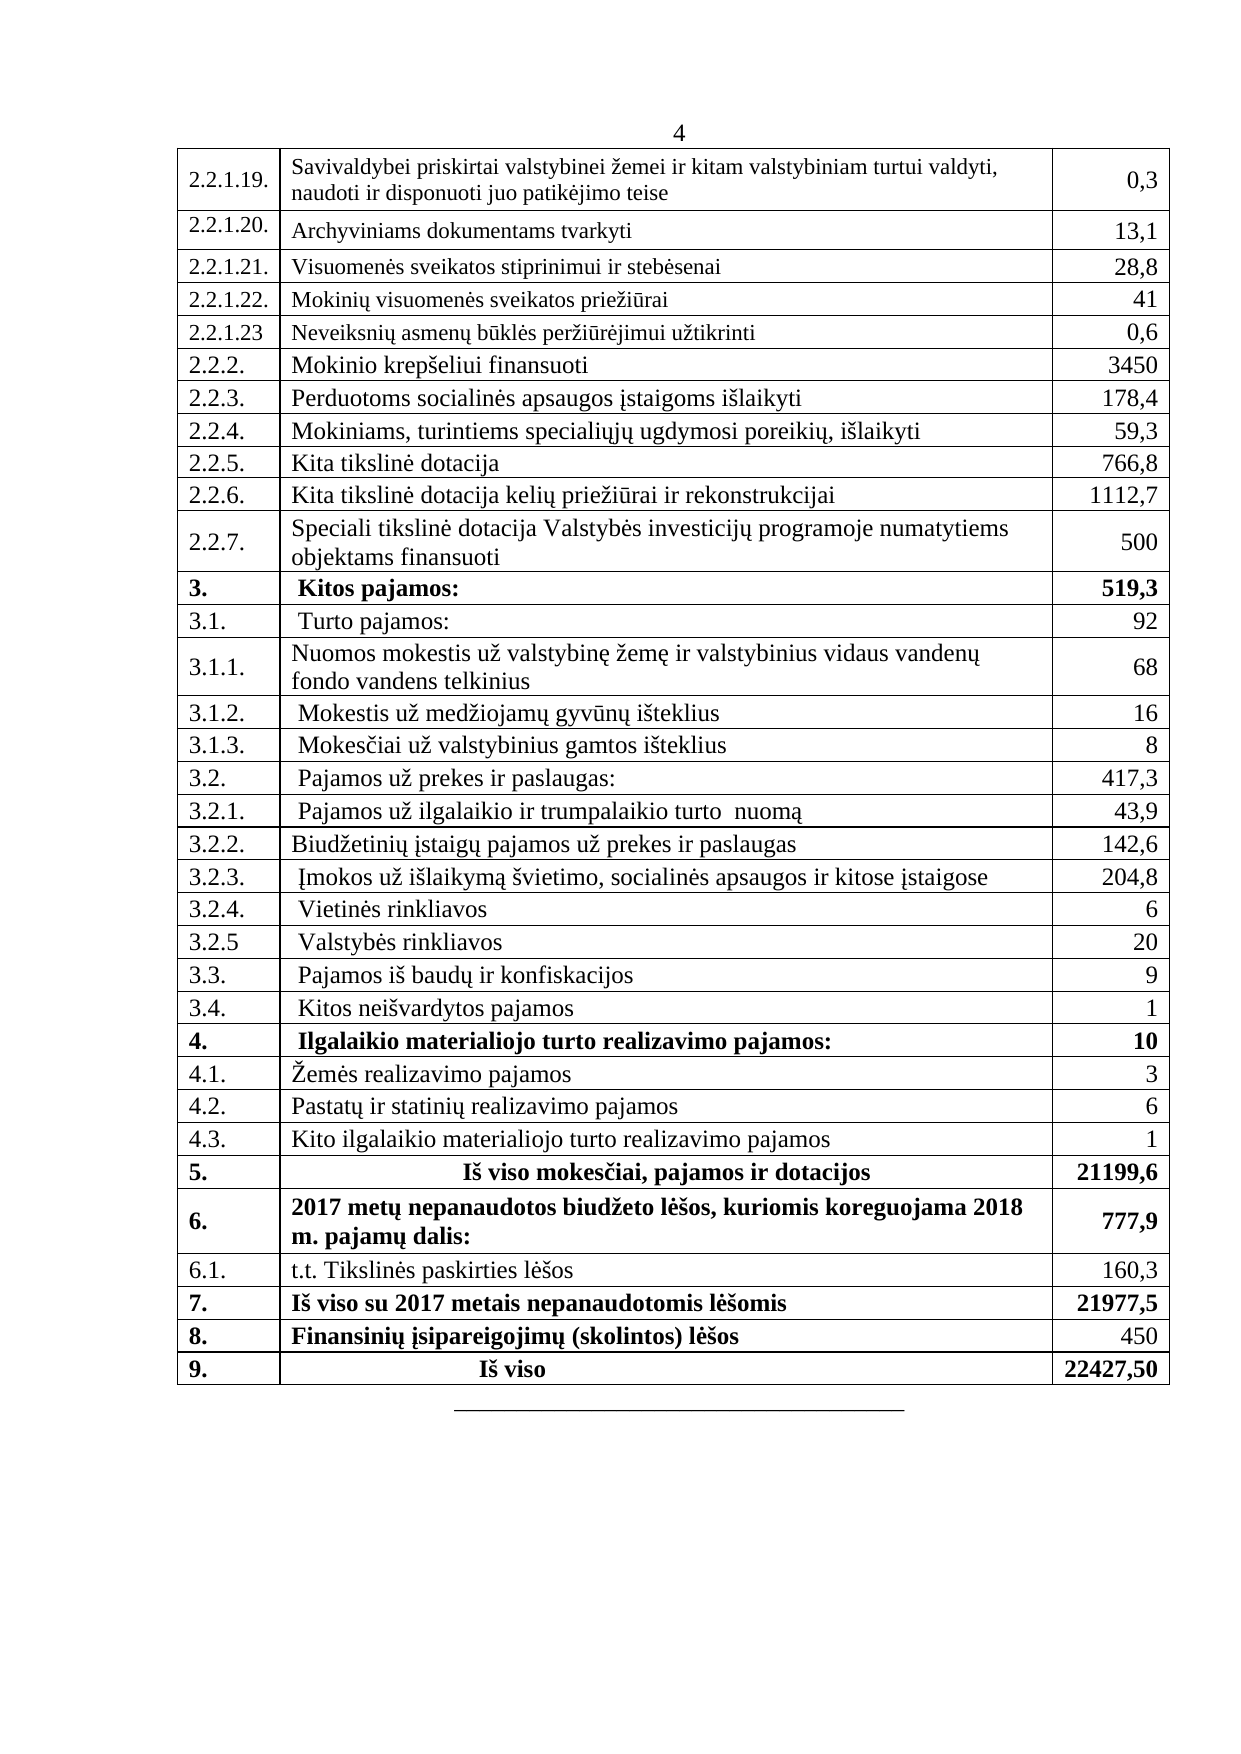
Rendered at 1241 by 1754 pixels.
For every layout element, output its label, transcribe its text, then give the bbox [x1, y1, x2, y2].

table_cell Pastatų ir statinių realizavimo pajamos [281, 1090, 1052, 1122]
table_cell 7. [178, 1287, 279, 1319]
table_cell 10 [1053, 1024, 1169, 1056]
table_cell 3.1.2. [178, 696, 279, 728]
table_cell 0,3 [1053, 149, 1169, 210]
table_cell t.t. Tikslinės paskirties lėšos [281, 1254, 1052, 1286]
table_cell Speciali tikslinė dotacija Valstybės investicijų programoje numatytiems objektams finansuoti [281, 511, 1052, 571]
table_cell 1 [1053, 992, 1169, 1023]
table_cell 2.2.7. [178, 511, 279, 571]
table_cell Pajamos iš baudų ir konfiskacijos [281, 959, 1052, 991]
table_cell 3.2.4. [178, 893, 279, 925]
table_cell 2.2.6. [178, 478, 279, 510]
table_cell 3.3. [178, 959, 279, 991]
table_cell 2.2.2. [178, 349, 279, 380]
table_cell Iš viso su 2017 metais nepanaudotomis lėšomis [281, 1287, 1052, 1319]
table_cell Archyviniams dokumentams tvarkyti [281, 211, 1052, 249]
table_cell 2.2.5. [178, 447, 279, 477]
table_cell Kitos pajamos: [281, 572, 1052, 604]
table_cell 4.3. [178, 1123, 279, 1154]
table_cell 766,8 [1053, 447, 1169, 477]
table_cell 20 [1053, 926, 1169, 958]
table_cell 2.2.1.23 [178, 316, 279, 348]
table_cell Mokinių visuomenės sveikatos priežiūrai [281, 283, 1052, 315]
table_cell 178,4 [1053, 381, 1169, 413]
table_cell 92 [1053, 605, 1169, 637]
table_cell Vietinės rinkliavos [281, 893, 1052, 925]
table_cell 2.2.4. [178, 414, 279, 446]
table_cell Pajamos už ilgalaikio ir trumpalaikio turto nuomą [281, 795, 1052, 826]
table_cell 3450 [1053, 349, 1169, 380]
table_cell Įmokos už išlaikymą švietimo, socialinės apsaugos ir kitose įstaigose [281, 860, 1052, 892]
table_cell Visuomenės sveikatos stiprinimui ir stebėsenai [281, 250, 1052, 282]
table_cell 1 [1053, 1123, 1169, 1154]
table_cell Biudžetinių įstaigų pajamos už prekes ir paslaugas [281, 828, 1052, 859]
table_cell 4.2. [178, 1090, 279, 1122]
table_cell 41 [1053, 283, 1169, 315]
table_cell 3.4. [178, 992, 279, 1023]
table_cell 2.2.1.19. [178, 149, 279, 210]
table_cell Kita tikslinė dotacija kelių priežiūrai ir rekonstrukcijai [281, 478, 1052, 510]
table_cell 450 [1053, 1320, 1169, 1351]
table_cell Nuomos mokestis už valstybinę žemę ir valstybinius vidaus vandenų fondo vandens telkinius [281, 638, 1052, 695]
table_cell 6 [1053, 893, 1169, 925]
table_cell 777,9 [1053, 1189, 1169, 1253]
table_cell Mokinio krepšeliui finansuoti [281, 349, 1052, 380]
table_cell 43,9 [1053, 795, 1169, 826]
table_cell 21199,6 [1053, 1156, 1169, 1187]
table_cell 3.2.2. [178, 828, 279, 859]
table_cell 3. [178, 572, 279, 604]
table_cell 6 [1053, 1090, 1169, 1122]
table_cell Neveiksnių asmenų būklės peržiūrėjimui užtikrinti [281, 316, 1052, 348]
table_cell 3.2.1. [178, 795, 279, 826]
table_cell 2.2.1.22. [178, 283, 279, 315]
table_cell 28,8 [1053, 250, 1169, 282]
table_cell 142,6 [1053, 828, 1169, 859]
table_cell 2.2.3. [178, 381, 279, 413]
table_cell 3.2. [178, 762, 279, 794]
table_cell 160,3 [1053, 1254, 1169, 1286]
table_cell Finansinių įsipareigojimų (skolintos) lėšos [281, 1320, 1052, 1351]
table_cell 4. [178, 1024, 279, 1056]
table_cell 21977,5 [1053, 1287, 1169, 1319]
table_cell Pajamos už prekes ir paslaugas: [281, 762, 1052, 794]
table_cell 16 [1053, 696, 1169, 728]
table_cell 500 [1053, 511, 1169, 571]
table_cell 13,1 [1053, 211, 1169, 249]
table_cell Iš viso mokesčiai, pajamos ir dotacijos [281, 1156, 1052, 1187]
table_cell 1112,7 [1053, 478, 1169, 510]
table_cell 6. [178, 1189, 279, 1253]
table_cell Kito ilgalaikio materialiojo turto realizavimo pajamos [281, 1123, 1052, 1154]
table_cell Mokestis už medžiojamų gyvūnų išteklius [281, 696, 1052, 728]
table_cell 3.2.3. [178, 860, 279, 892]
table_cell 8. [178, 1320, 279, 1351]
table_cell Kita tikslinė dotacija [281, 447, 1052, 477]
table_cell 22427,50 [1053, 1353, 1169, 1384]
table_cell 5. [178, 1156, 279, 1187]
table_cell 417,3 [1053, 762, 1169, 794]
table_cell Turto pajamos: [281, 605, 1052, 637]
table_cell 0,6 [1053, 316, 1169, 348]
table_cell 204,8 [1053, 860, 1169, 892]
table_cell Mokiniams, turintiems specialiųjų ugdymosi poreikių, išlaikyti [281, 414, 1052, 446]
table_cell 519,3 [1053, 572, 1169, 604]
table_cell 59,3 [1053, 414, 1169, 446]
table_cell 9 [1053, 959, 1169, 991]
table_cell 2.2.1.21. [178, 250, 279, 282]
table_cell Iš viso [281, 1353, 1052, 1384]
table_cell 2.2.1.20. [178, 211, 279, 249]
table_cell 9. [178, 1353, 279, 1384]
table_cell Valstybės rinkliavos [281, 926, 1052, 958]
table_cell Kitos neišvardytos pajamos [281, 992, 1052, 1023]
table_cell 8 [1053, 729, 1169, 761]
table_cell 3.1.3. [178, 729, 279, 761]
table_cell Žemės realizavimo pajamos [281, 1057, 1052, 1089]
table_cell Ilgalaikio materialiojo turto realizavimo pajamos: [281, 1024, 1052, 1056]
table_cell Mokesčiai už valstybinius gamtos išteklius [281, 729, 1052, 761]
table_cell 3.1. [178, 605, 279, 637]
table_cell 68 [1053, 638, 1169, 695]
table_cell 4.1. [178, 1057, 279, 1089]
table_cell Perduotoms socialinės apsaugos įstaigoms išlaikyti [281, 381, 1052, 413]
table_cell 6.1. [178, 1254, 279, 1286]
text ____________________________________ [177, 1385, 1181, 1414]
table_cell 2017 metų nepanaudotos biudžeto lėšos, kuriomis koreguojama 2018 m. pajamų dalis: [281, 1189, 1052, 1253]
table_cell 3.2.5 [178, 926, 279, 958]
table_cell 3 [1053, 1057, 1169, 1089]
table_cell Savivaldybei priskirtai valstybinei žemei ir kitam valstybiniam turtui valdyti, naudoti ir disponuoti juo patikėjimo teise [281, 149, 1052, 210]
table_cell 3.1.1. [178, 638, 279, 695]
